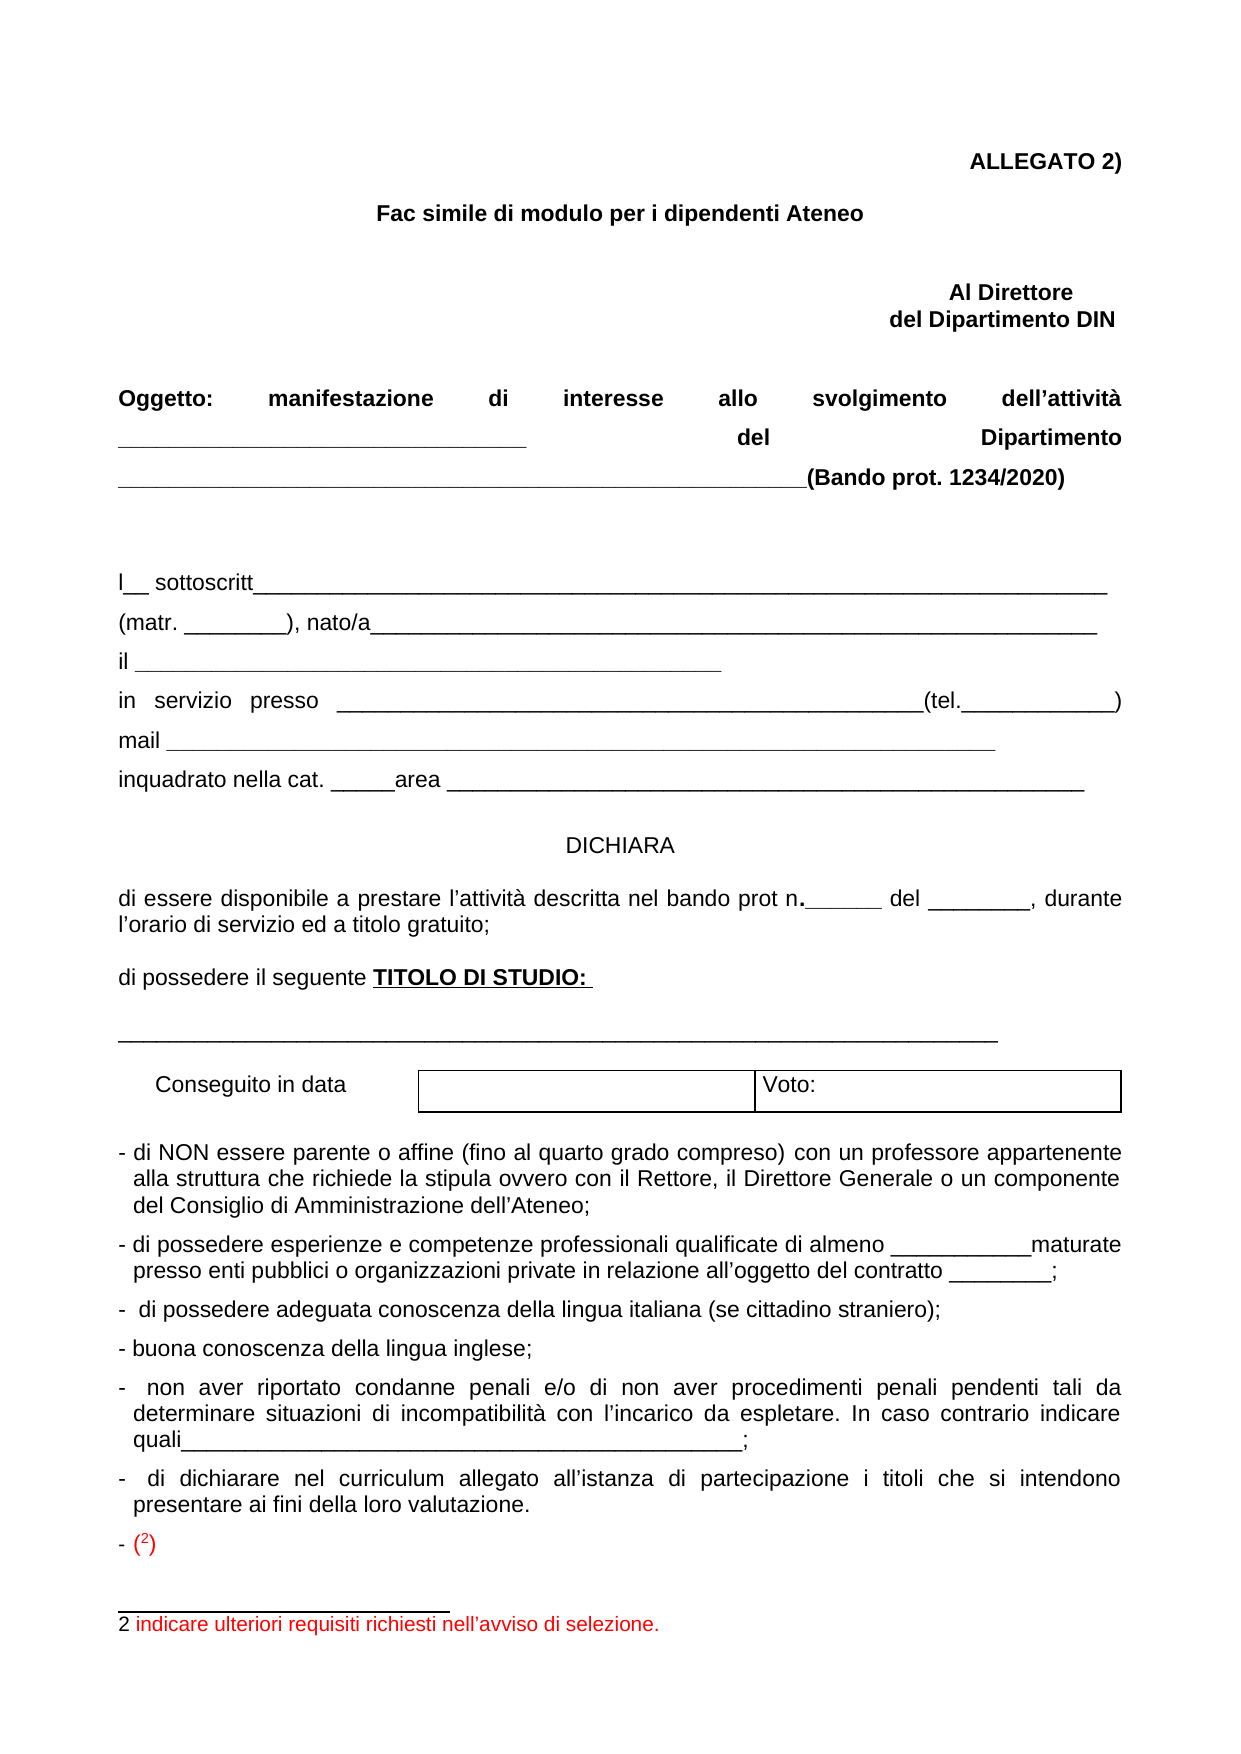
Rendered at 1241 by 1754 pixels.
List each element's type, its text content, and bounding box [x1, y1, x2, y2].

text di possedere il seguente TITOLO DI STUDIO: [118, 964, 1122, 990]
list non aver riportato condanne penali e/o di non aver procedimenti penali pendenti tali da determinare situazioni di incompatibilità con l’incarico da espletare. In caso contrario indicare quali____________________________________________; [118, 1373, 1122, 1453]
list di dichiarare nel curriculum allegato all’istanza di partecipazione i titoli che si intendono presentare ai fini della loro valutazione. [118, 1465, 1122, 1518]
text DICHIARA [118, 832, 1122, 859]
text - di possedere esperienze e competenze professionali qualificate di almeno ___________maturate presso enti pubblici o organizzazioni private in relazione all’oggetto del contratto ________; [118, 1231, 1122, 1283]
list indicare ulteriori requisiti richiesti nell’avviso di selezione. [118, 1612, 1122, 1636]
text Al Direttore [929, 279, 1122, 306]
text in servizio presso ______________________________________________(tel.____________) mail _________________________________________________________________ [118, 687, 1122, 753]
text Oggetto: manifestazione di interesse allo svolgimento dell’attività ________________________________ del Dipartimento ______________________________________________________(Bando prot. 1234/2020) [118, 385, 1122, 490]
text _____________________________________________________________________ [118, 1017, 1122, 1043]
text - di NON essere parente o affine (fino al quarto grado compreso) con un professore appartenente alla struttura che richiede la stipula ovvero con il Rettore, il Direttore Generale o un componente del Consiglio di Amministrazione dell’Ateneo; [118, 1139, 1122, 1218]
list () [118, 1530, 1122, 1557]
text l__ sottoscritt___________________________________________________________________ [118, 569, 1122, 595]
table_header Conseguito in data [118, 1070, 418, 1111]
text - di possedere adeguata conoscenza della lingua italiana (se cittadino straniero); [118, 1296, 1122, 1322]
text il ______________________________________________ [118, 648, 1122, 674]
text Fac simile di modulo per i dipendenti Ateneo [118, 200, 1122, 227]
text di essere disponibile a prestare l’attività descritta nel bando prot n.______ del ________, durante l’orario di servizio ed a titolo gratuito; [118, 885, 1122, 938]
table_header Voto: [756, 1071, 1120, 1111]
table_header [419, 1071, 754, 1111]
text - buona conoscenza della lingua inglese; [118, 1335, 1122, 1361]
text ALLEGATO 2) [118, 148, 1122, 174]
text del Dipartimento DIN [118, 306, 1122, 332]
text (matr. ________), nato/a_________________________________________________________ [118, 608, 1122, 635]
text inquadrato nella cat. _____area __________________________________________________ [118, 766, 1122, 793]
